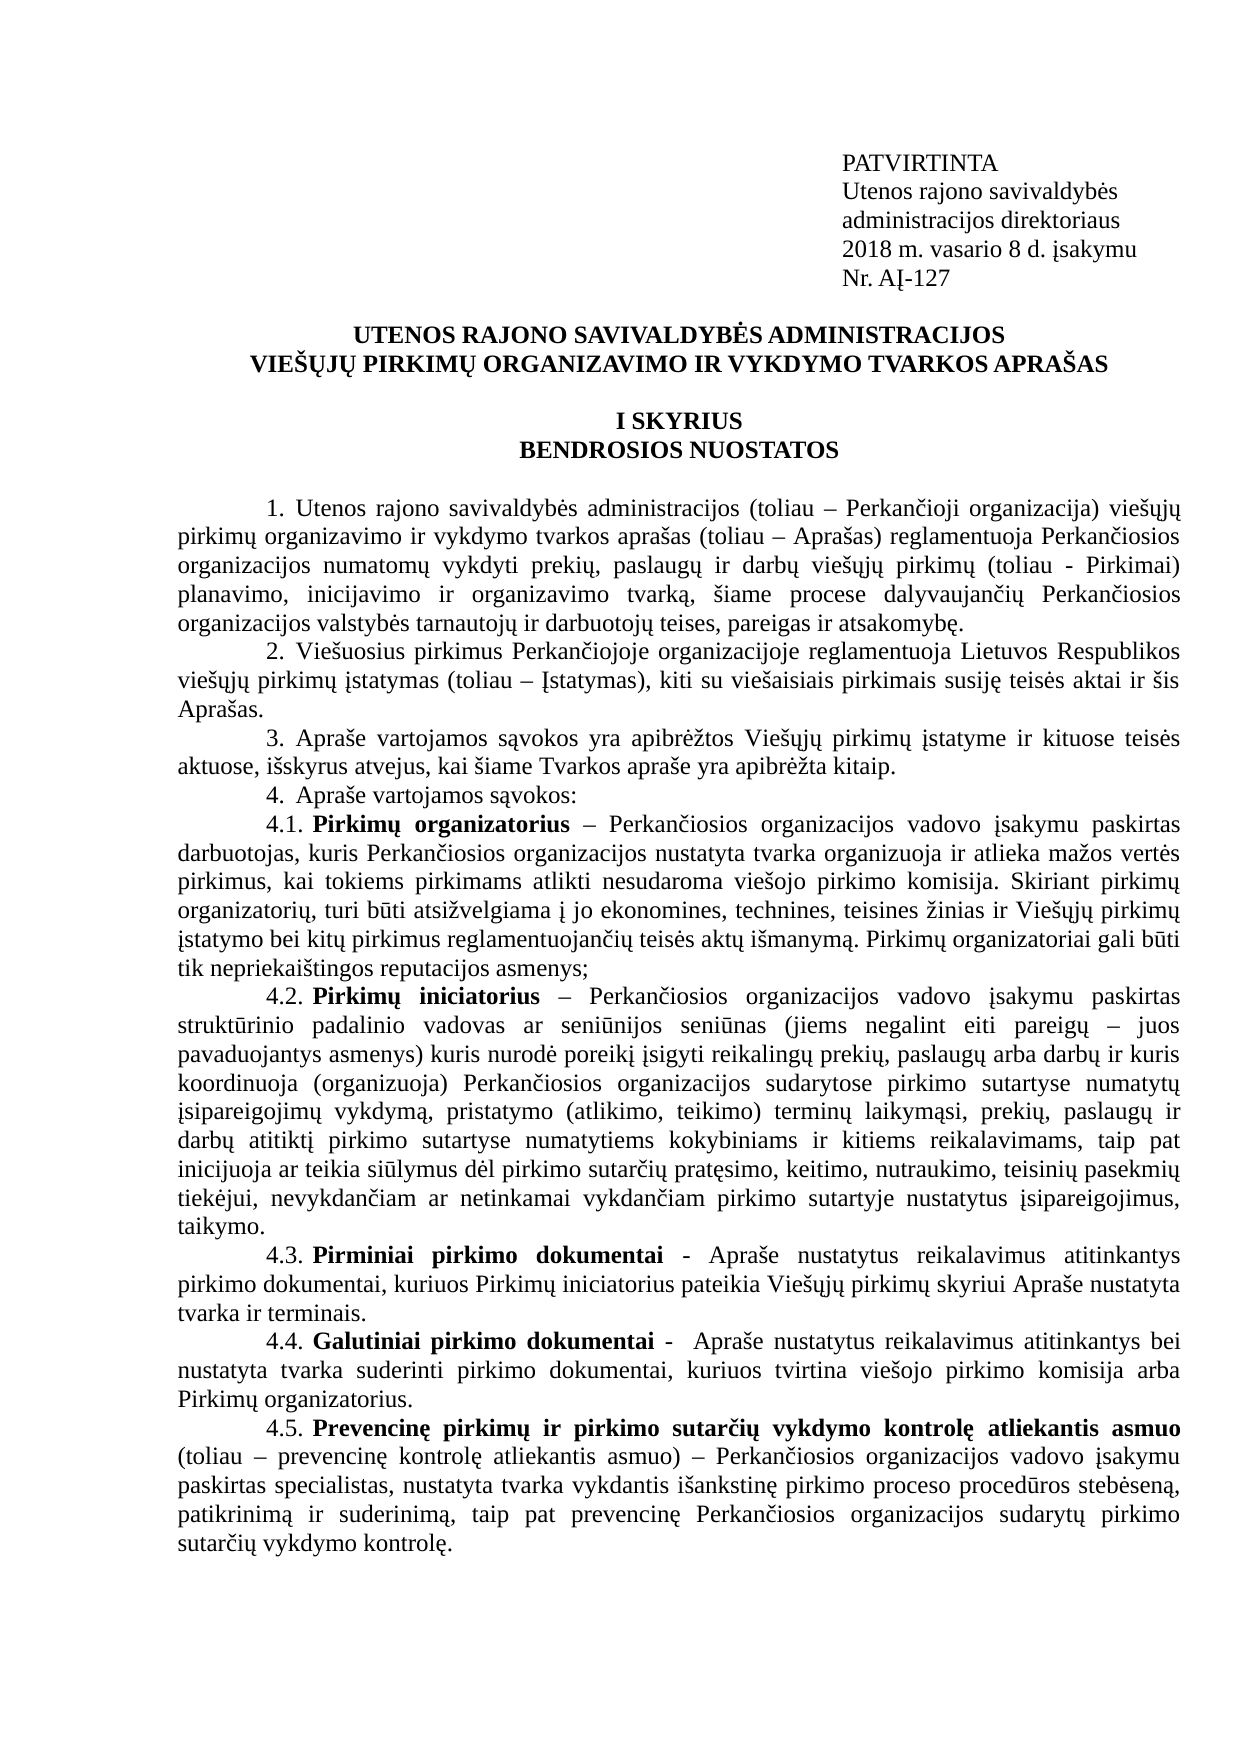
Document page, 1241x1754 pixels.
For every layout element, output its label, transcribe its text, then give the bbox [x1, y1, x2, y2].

text 4.5. Prevencinę pirkimų ir pirkimo sutarčių vykdymo kontrolę atliekantis asmuo (toliau – prevencinę kontrolę atliekantis asmuo) – Perkančiosios organizacijos vadovo įsakymu paskirtas specialistas, nustatyta tvarka vykdantis išankstinę pirkimo proceso procedūros stebėseną, patikrinimą ir suderinimą, taip pat prevencinę Perkančiosios organizacijos sudarytų pirkimo sutarčių vykdymo kontrolę. [177, 1413, 1181, 1556]
text VIEŠŲJŲ PIRKIMŲ ORGANIZAVIMO IR VYKDYMO TVARKOS APRAŠAS [177, 349, 1181, 378]
text 4.2. Pirkimų iniciatorius – Perkančiosios organizacijos vadovo įsakymu paskirtas struktūrinio padalinio vadovas ar seniūnijos seniūnas (jiems negalint eiti pareigų – juos pavaduojantys asmenys) kuris nurodė poreikį įsigyti reikalingų prekių, paslaugų arba darbų ir kuris koordinuoja (organizuoja) Perkančiosios organizacijos sudarytose pirkimo sutartyse numatytų įsipareigojimų vykdymą, pristatymo (atlikimo, teikimo) terminų laikymąsi, prekių, paslaugų ir darbų atitiktį pirkimo sutartyse numatytiems kokybiniams ir kitiems reikalavimams, taip pat inicijuoja ar teikia siūlymus dėl pirkimo sutarčių pratęsimo, keitimo, nutraukimo, teisinių pasekmių tiekėjui, nevykdančiam ar netinkamai vykdančiam pirkimo sutartyje nustatytus įsipareigojimus, taikymo. [177, 981, 1181, 1240]
text 4.3. Pirminiai pirkimo dokumentai - Apraše nustatytus reikalavimus atitinkantys pirkimo dokumentai, kuriuos Pirkimų iniciatorius pateikia Viešųjų pirkimų skyriui Apraše nustatyta tvarka ir terminais. [177, 1240, 1181, 1326]
text 3. Apraše vartojamos sąvokos yra apibrėžtos Viešųjų pirkimų įstatyme ir kituose teisės aktuose, išskyrus atvejus, kai šiame Tvarkos apraše yra apibrėžta kitaip. [177, 723, 1181, 780]
text 2018 m. vasario 8 d. įsakymu [842, 234, 1181, 263]
text 1. Utenos rajono savivaldybės administracijos (toliau – Perkančioji organizacija) viešųjų pirkimų organizavimo ir vykdymo tvarkos aprašas (toliau – Aprašas) reglamentuoja Perkančiosios organizacijos numatomų vykdyti prekių, paslaugų ir darbų viešųjų pirkimų (toliau - Pirkimai) planavimo, inicijavimo ir organizavimo tvarką, šiame procese dalyvaujančių Perkančiosios organizacijos valstybės tarnautojų ir darbuotojų teises, pareigas ir atsakomybę. [177, 493, 1181, 636]
text Utenos rajono savivaldybės [842, 176, 1181, 205]
text I SKYRIUS [177, 406, 1181, 435]
text 2. Viešuosius pirkimus Perkančiojoje organizacijoje reglamentuoja Lietuvos Respublikos viešųjų pirkimų įstatymas (toliau – Įstatymas), kiti su viešaisiais pirkimais susiję teisės aktai ir šis Aprašas. [177, 636, 1181, 723]
text administracijos direktoriaus [842, 205, 1181, 234]
text 4.4. Galutiniai pirkimo dokumentai - Apraše nustatytus reikalavimus atitinkantys bei nustatyta tvarka suderinti pirkimo dokumentai, kuriuos tvirtina viešojo pirkimo komisija arba Pirkimų organizatorius. [177, 1326, 1181, 1413]
text Nr. AĮ-127 [842, 263, 1181, 291]
text PATVIRTINTA [842, 148, 1181, 176]
text 4. Apraše vartojamos sąvokos: [177, 780, 1181, 809]
text 4.1. Pirkimų organizatorius – Perkančiosios organizacijos vadovo įsakymu paskirtas darbuotojas, kuris Perkančiosios organizacijos nustatyta tvarka organizuoja ir atlieka mažos vertės pirkimus, kai tokiems pirkimams atlikti nesudaroma viešojo pirkimo komisija. Skiriant pirkimų organizatorių, turi būti atsižvelgiama į jo ekonomines, technines, teisines žinias ir Viešųjų pirkimų įstatymo bei kitų pirkimus reglamentuojančių teisės aktų išmanymą. Pirkimų organizatoriai gali būti tik nepriekaištingos reputacijos asmenys; [177, 809, 1181, 981]
text UTENOS RAJONO SAVIVALDYBĖS ADMINISTRACIJOS [177, 320, 1181, 349]
text BENDROSIOS NUOSTATOS [177, 435, 1181, 464]
